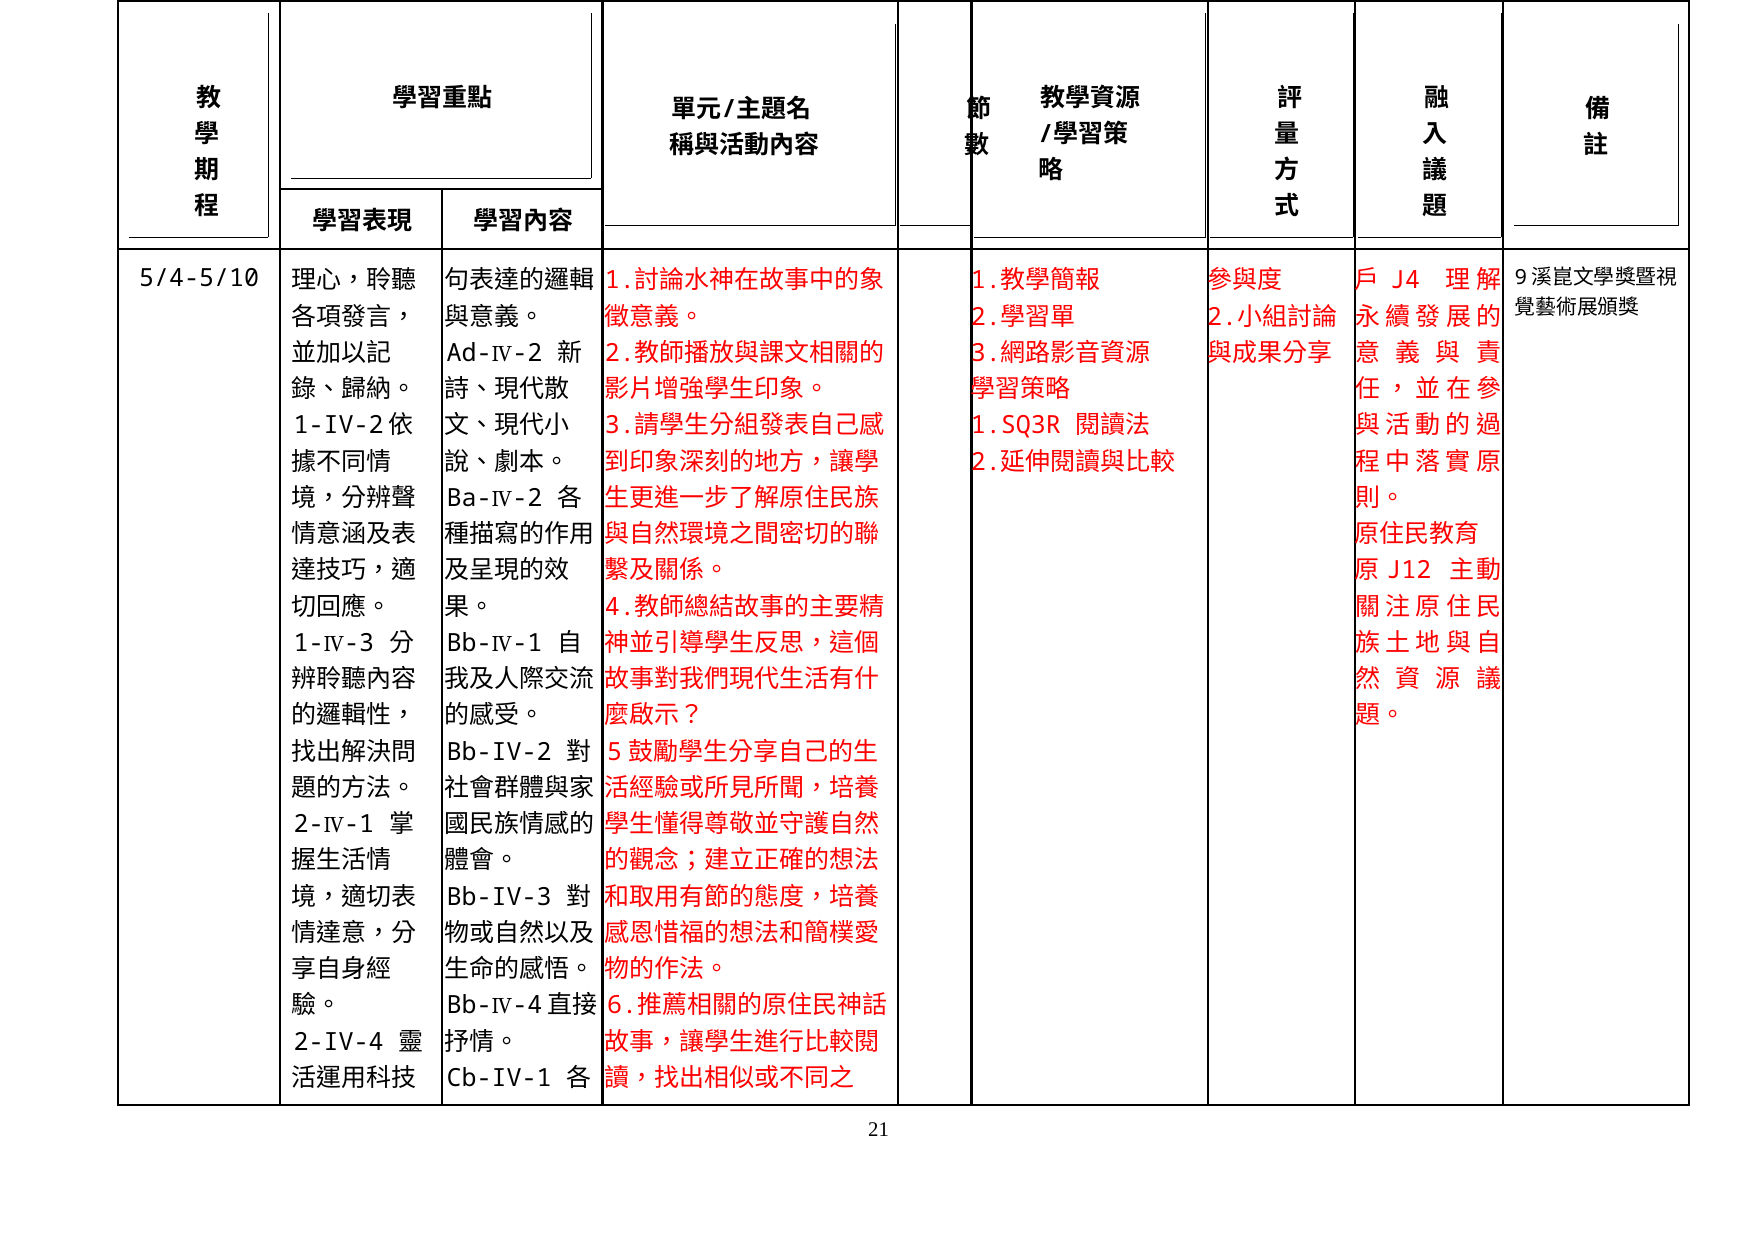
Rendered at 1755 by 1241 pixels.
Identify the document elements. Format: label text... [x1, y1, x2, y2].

table_cell 1.教學簡報 2.學習單 3.網路影音資源 學習策略 1.SQ3R 閱讀法 2.延伸閱讀與比較 [973, 250, 1207, 1104]
table_cell 戶J4 理解永續發展的意義與責任，並在參與活動的過程中落實原則。 原住民教育 原J12 主動關注原住民族土地與自然資源議題。 [1356, 250, 1502, 1104]
table_cell 理心，聆聽各項發言，並加以記錄、歸納。 1-IV-2依據不同情境，分辨聲情意涵及表達技巧，適切回應。 1-Ⅳ-3 分辨聆聽內容的邏輯性，找出解決問題的方法。 2-Ⅳ-1 掌握生活情境，適切表情達意，分享自身經驗。 2-IV-4 靈活運用科技 [281, 250, 441, 1104]
table_header 節數 [899, 2, 970, 247]
table_cell 參與度 2.小組討論與成果分享 [1209, 250, 1354, 1104]
table_cell 學習內容 [443, 190, 601, 247]
table_header 融入議題 [1356, 2, 1502, 247]
table_header 學習重點 [281, 2, 601, 188]
table_cell 9溪崑文學獎暨視覺藝術展頒獎 [1504, 250, 1688, 1104]
table_header 單元/主題名稱與活動內容 [604, 2, 897, 247]
table_header 教學資源/學習策略 [973, 2, 1207, 247]
table_cell 1.討論水神在故事中的象徵意義。 2.教師播放與課文相關的影片增強學生印象。 3.請學生分組發表自己感到印象深刻的地方，讓學生更進一步了解原住民族與自然環境之間密切的聯繫及關係。 4.教師總結故事的主要精神並引導學生反思，這個故事對我們現代生活有什麼啟示？ 5 鼓勵學生分享自己的生活經驗或所見所聞，培養學生懂得尊敬並守護自然的觀念；建立正確的想法和取用有節的態度，培養感恩惜福的想法和簡樸愛物的作法。 6.推薦相關的原住民神話故事，讓學生進行比較閱讀，找出相似或不同之 [604, 250, 897, 1104]
table_cell 學習表現 [281, 190, 441, 247]
table_cell [899, 250, 970, 1104]
table_header 評量方式 [1209, 2, 1354, 247]
table_cell 句表達的邏輯與意義。 Ad-Ⅳ-2 新詩、現代散文、現代小說、劇本。 Ba-Ⅳ-2 各種描寫的作用及呈現的效果。 Bb-Ⅳ-1 自我及人際交流的感受。 Bb-IV-2 對社會群體與家國民族情感的體會。 Bb-IV-3 對物或自然以及生命的感悟。 Bb-Ⅳ-4直接抒情。 Cb-IV-1 各 [443, 250, 601, 1104]
table_cell 5/4-5/10 [119, 250, 279, 1104]
table_header 備註 [1504, 2, 1688, 247]
table_header 教學期程 [119, 2, 279, 247]
